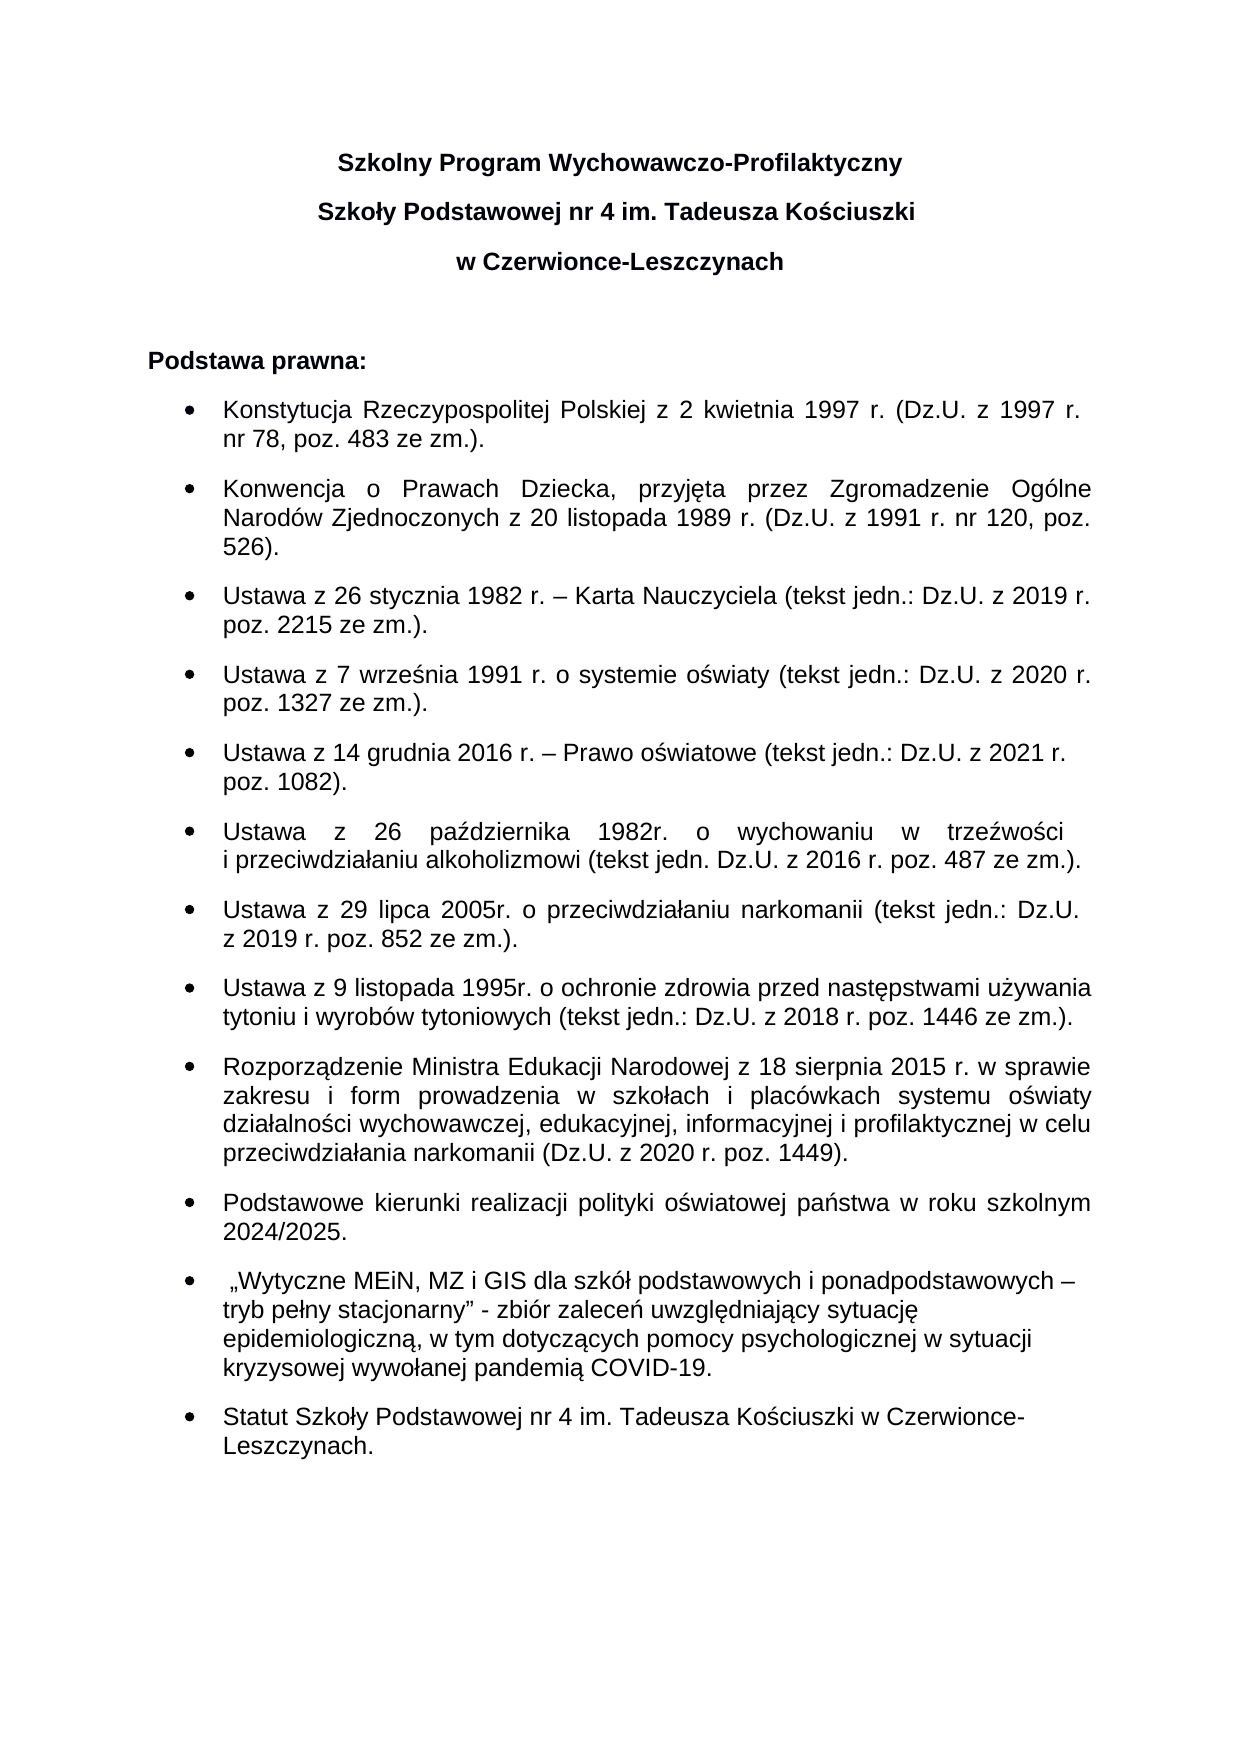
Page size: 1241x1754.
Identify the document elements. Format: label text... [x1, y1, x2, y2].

list Ustawa z 26 października 1982r. o wychowaniu w trzeźwości i przeciwdziałaniu alkoholizmowi (tekst jedn. Dz.U. z 2016 r. poz. 487 ze zm.). [185, 816, 1093, 874]
list Konstytucja Rzeczypospolitej Polskiej z 2 kwietnia 1997 r. (Dz.U. z 1997 r. nr 78, poz. 483 ze zm.). [185, 396, 1093, 453]
text Podstawa prawna: [148, 346, 1093, 375]
list Ustawa z 26 stycznia 1982 r. – Karta Nauczyciela (tekst jedn.: Dz.U. z 2019 r. poz. 2215 ze zm.). [185, 581, 1093, 639]
list Rozporządzenie Ministra Edukacji Narodowej z 18 sierpnia 2015 r. w sprawie zakresu i form prowadzenia w szkołach i placówkach systemu oświaty działalności wychowawczej, edukacyjnej, informacyjnej i profilaktycznej w celu przeciwdziałania narkomanii (Dz.U. z 2020 r. poz. 1449). [185, 1052, 1093, 1167]
list Statut Szkoły Podstawowej nr 4 im. Tadeusza Kościuszki w Czerwionce- Leszczynach. [185, 1402, 1093, 1460]
text w Czerwionce-Leszczynach [148, 247, 1093, 276]
list Ustawa z 29 lipca 2005r. o przeciwdziałaniu narkomanii (tekst jedn.: Dz.U. z 2019 r. poz. 852 ze zm.). [185, 895, 1093, 952]
list Ustawa z 14 grudnia 2016 r. – Prawo oświatowe (tekst jedn.: Dz.U. z 2021 r. poz. 1082). [185, 738, 1093, 796]
list Konwencja o Prawach Dziecka, przyjęta przez Zgromadzenie Ogólne Narodów Zjednoczonych z 20 listopada 1989 r. (Dz.U. z 1991 r. nr 120, poz. 526). [185, 474, 1093, 560]
list Ustawa z 9 listopada 1995r. o ochronie zdrowia przed następstwami używania tytoniu i wyrobów tytoniowych (tekst jedn.: Dz.U. z 2018 r. poz. 1446 ze zm.). [185, 973, 1093, 1031]
list „Wytyczne MEiN, MZ i GIS dla szkół podstawowych i ponadpodstawowych – tryb pełny stacjonarny” - zbiór zaleceń uwzględniający sytuację epidemiologiczną, w tym dotyczących pomocy psychologicznej w sytuacji kryzysowej wywołanej pandemią COVID-19. [185, 1266, 1093, 1381]
text Szkoły Podstawowej nr 4 im. Tadeusza Kościuszki [148, 197, 1093, 226]
text Szkolny Program Wychowawczo-Profilaktyczny [148, 148, 1093, 176]
list Ustawa z 7 września 1991 r. o systemie oświaty (tekst jedn.: Dz.U. z 2020 r. poz. 1327 ze zm.). [185, 659, 1093, 717]
list Podstawowe kierunki realizacji polityki oświatowej państwa w roku szkolnym 2024/2025. [185, 1188, 1093, 1245]
